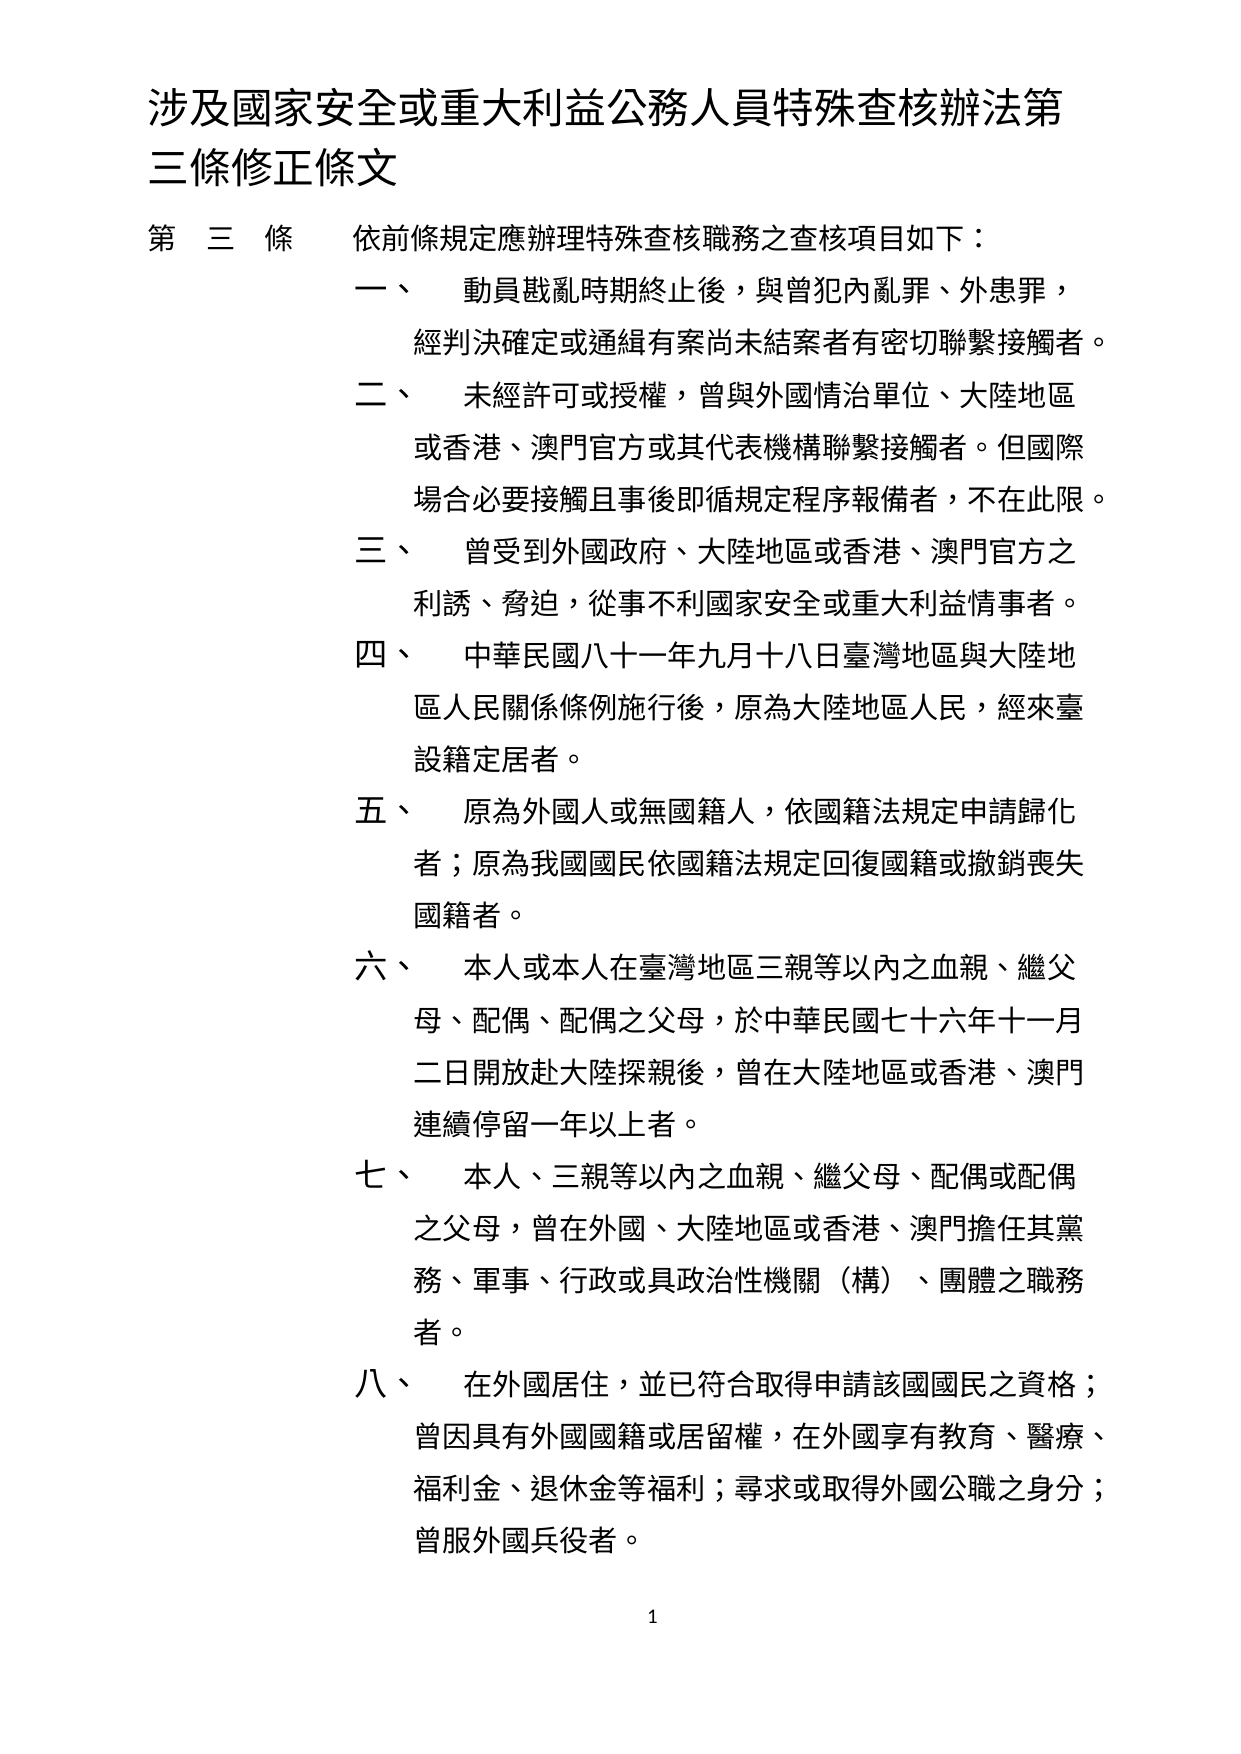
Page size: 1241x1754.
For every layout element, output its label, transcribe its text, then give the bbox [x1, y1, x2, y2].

text 涉及國家安全或重大利益公務人員特殊查核辦法第三條修正條文 [148, 75, 1092, 196]
list 動員戡亂時期終止後，與曾犯內亂罪、外患罪，經判決確定或通緝有案尚未結案者有密切聯繫接觸者。 [354, 260, 1092, 364]
list 中華民國八十一年九月十八日臺灣地區與大陸地區人民關係條例施行後，原為大陸地區人民，經來臺設籍定居者。 [354, 625, 1092, 781]
text 第 三 條 依前條規定應辦理特殊查核職務之查核項目如下： [148, 208, 1092, 260]
list 本人或本人在臺灣地區三親等以內之血親、繼父母、配偶、配偶之父母，於中華民國七十六年十一月二日開放赴大陸探親後，曾在大陸地區或香港、澳門連續停留一年以上者。 [354, 937, 1092, 1146]
list 本人、三親等以內之血親、繼父母、配偶或配偶之父母，曾在外國、大陸地區或香港、澳門擔任其黨務、軍事、行政或具政治性機關（構）、團體之職務者。 [354, 1146, 1092, 1354]
list 在外國居住，並已符合取得申請該國國民之資格；曾因具有外國國籍或居留權，在外國享有教育、醫療、福利金、退休金等福利；尋求或取得外國公職之身分；曾服外國兵役者。 [354, 1354, 1092, 1562]
list 原為外國人或無國籍人，依國籍法規定申請歸化者；原為我國國民依國籍法規定回復國籍或撤銷喪失國籍者。 [354, 781, 1092, 937]
list 未經許可或授權，曾與外國情治單位、大陸地區或香港、澳門官方或其代表機構聯繫接觸者。但國際場合必要接觸且事後即循規定程序報備者，不在此限。 [354, 364, 1092, 521]
list 曾受到外國政府、大陸地區或香港、澳門官方之利誘、脅迫，從事不利國家安全或重大利益情事者。 [354, 521, 1092, 625]
